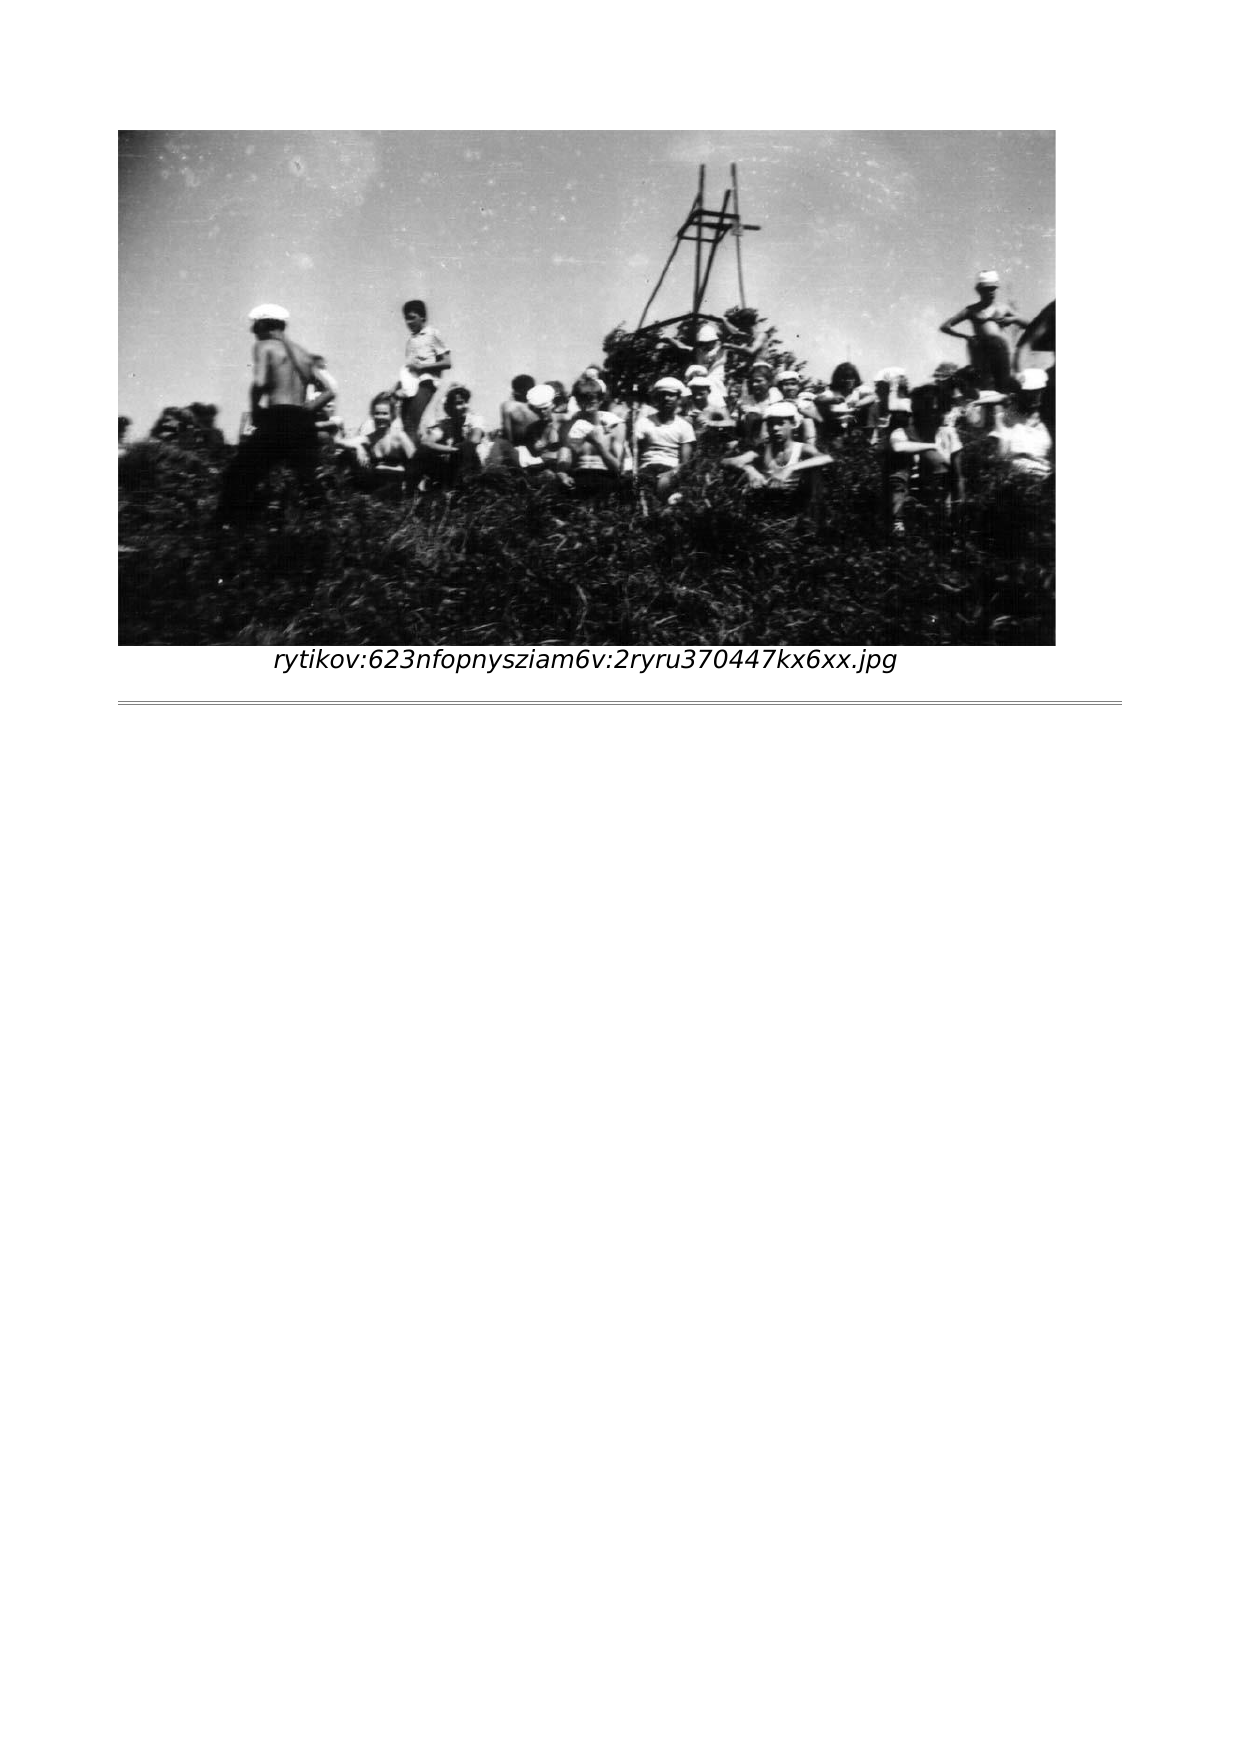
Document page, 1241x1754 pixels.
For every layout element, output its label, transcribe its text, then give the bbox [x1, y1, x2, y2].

picture [118, 130, 1056, 646]
text rytikov:623nfopnysziam6v:2ryru370447kx6xx.jpg [118, 646, 1056, 674]
